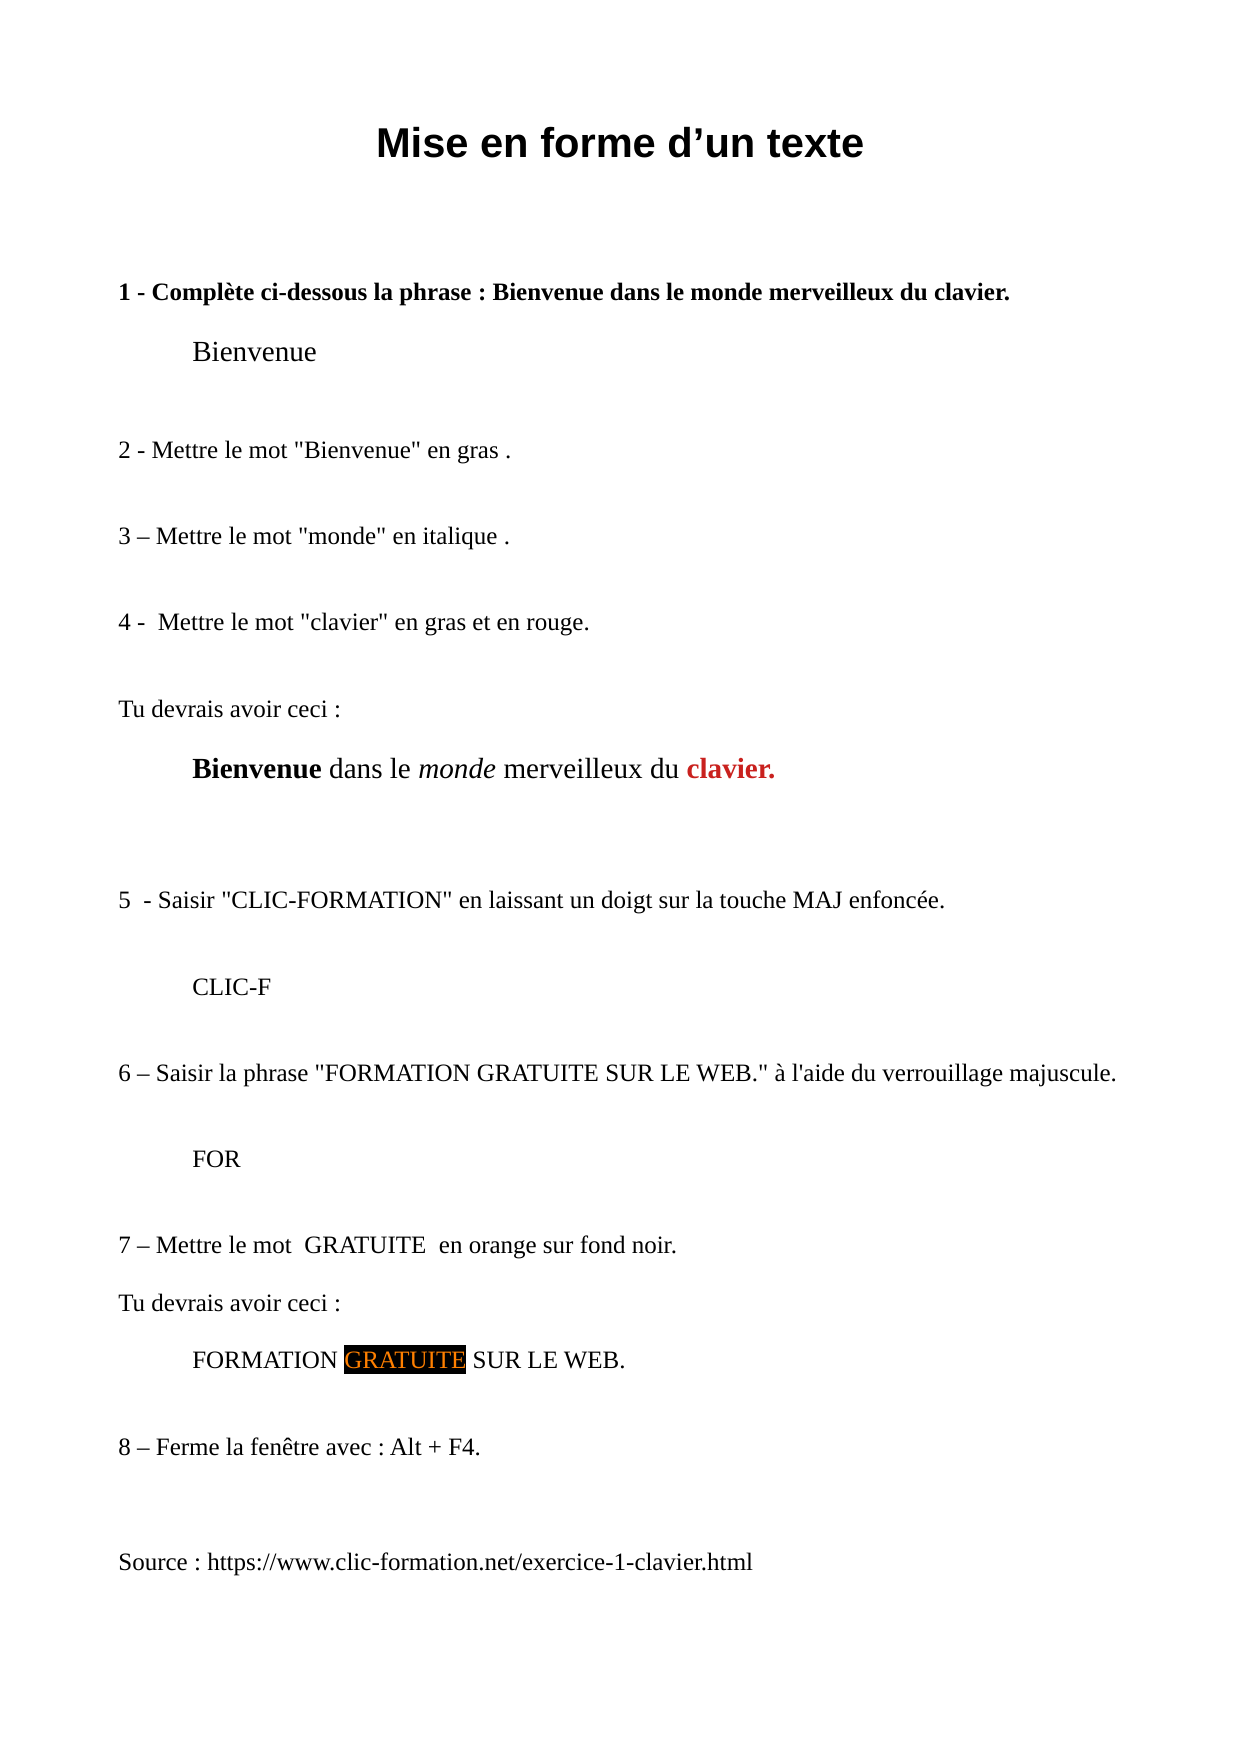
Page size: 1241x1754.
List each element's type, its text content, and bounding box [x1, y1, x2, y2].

text 8 – Ferme la fenêtre avec : Alt + F4. [118, 1432, 1122, 1460]
text Bienvenue [118, 334, 1122, 368]
text FORMATION GRATUITE SUR LE WEB. [118, 1345, 1122, 1374]
text 6 – Saisir la phrase "FORMATION GRATUITE SUR LE WEB." à l'aide du verrouillage majuscule. [118, 1058, 1122, 1087]
text CLIC-F [118, 972, 1122, 1000]
subtitle Mise en forme d’un texte [118, 118, 1122, 166]
text Tu devrais avoir ceci : [118, 1288, 1122, 1317]
text 1 - Complète ci-dessous la phrase : Bienvenue dans le monde merveilleux du clavier. [118, 277, 1122, 306]
text Source : https://www.clic-formation.net/exercice-1-clavier.html [118, 1547, 1122, 1575]
text 4 - Mettre le mot "clavier" en gras et en rouge. [118, 607, 1122, 636]
text Bienvenue dans le monde merveilleux du clavier. [118, 751, 1122, 785]
text 7 – Mettre le mot GRATUITE en orange sur fond noir. [118, 1230, 1122, 1259]
text FOR [118, 1144, 1122, 1173]
text Tu devrais avoir ceci : [118, 694, 1122, 722]
text 5 - Saisir "CLIC-FORMATION" en laissant un doigt sur la touche MAJ enfoncée. [118, 885, 1122, 914]
text 3 – Mettre le mot "monde" en italique . [118, 521, 1122, 550]
text 2 - Mettre le mot "Bienvenue" en gras . [118, 435, 1122, 464]
